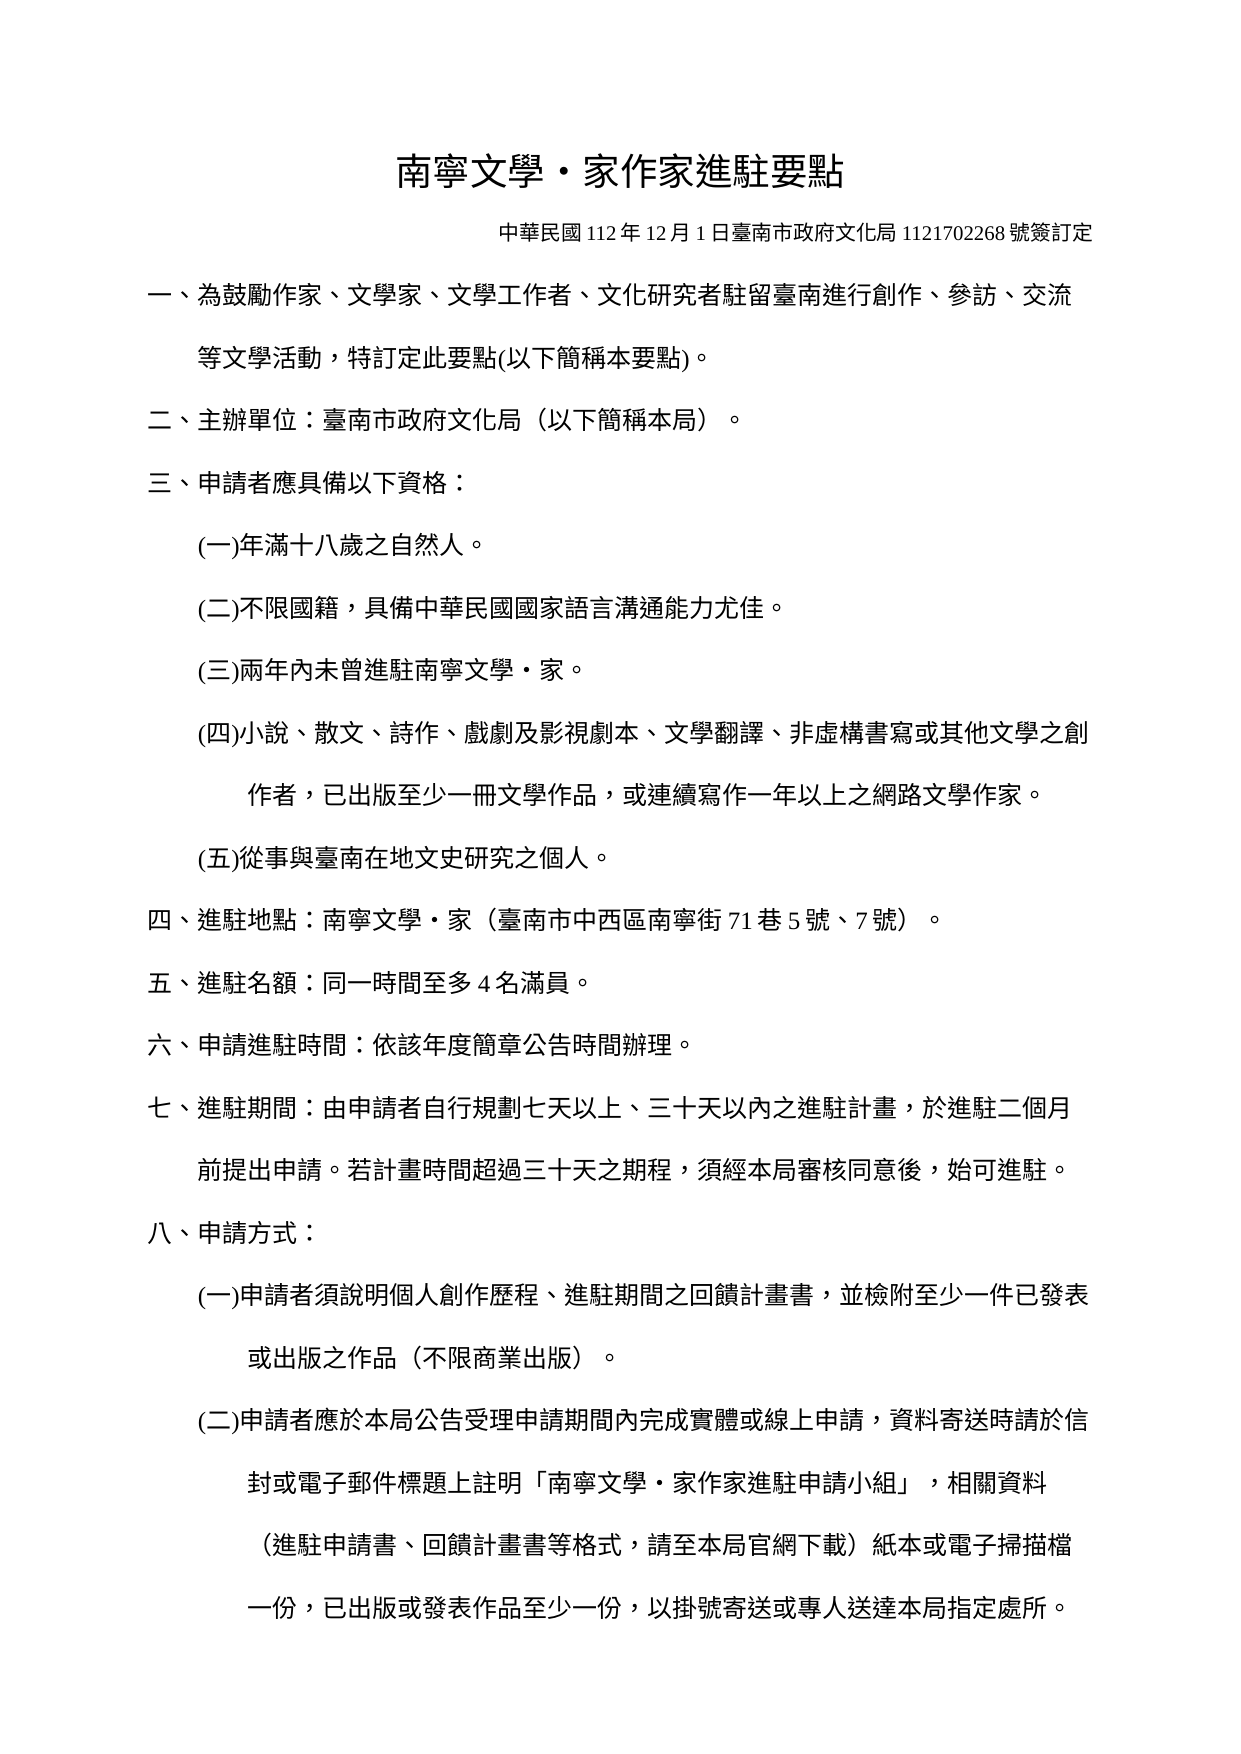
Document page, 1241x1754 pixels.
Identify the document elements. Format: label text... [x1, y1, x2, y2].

text 三、申請者應具備以下資格： [148, 439, 1092, 502]
text 五、進駐名額：同一時間至多4名滿員。 [148, 939, 1092, 1002]
text 南寧文學‧家作家進駐要點 [148, 127, 1092, 189]
text (二)不限國籍，具備中華民國國家語言溝通能力尤佳。 [198, 564, 1092, 627]
text 中華民國112年12月1日臺南市政府文化局1121702268號簽訂定 [148, 189, 1092, 252]
text (五)從事與臺南在地文史研究之個人。 [198, 814, 1092, 877]
text 四、進駐地點：南寧文學‧家（臺南市中西區南寧街71巷5號、7號）。 [148, 877, 1092, 939]
text (四)小說、散文、詩作、戲劇及影視劇本、文學翻譯、非虛構書寫或其他文學之創作者，已出版至少一冊文學作品，或連續寫作一年以上之網路文學作家。 [198, 689, 1092, 814]
text (二)申請者應於本局公告受理申請期間內完成實體或線上申請，資料寄送時請於信封或電子郵件標題上註明「南寧文學‧家作家進駐申請小組」，相關資料（進駐申請書、回饋計畫書等格式，請至本局官網下載）紙本或電子掃描檔一份，已出版或發表作品至少一份，以掛號寄送或專人送達本局指定處所。 [198, 1377, 1092, 1627]
text 六、申請進駐時間：依該年度簡章公告時間辦理。 [148, 1002, 1092, 1064]
text 二、主辦單位：臺南市政府文化局（以下簡稱本局）。 [148, 377, 1092, 439]
text 七、進駐期間：由申請者自行規劃七天以上、三十天以內之進駐計畫，於進駐二個月前提出申請。若計畫時間超過三十天之期程，須經本局審核同意後，始可進駐。 [148, 1064, 1092, 1189]
text (一)申請者須說明個人創作歷程、進駐期間之回饋計畫書，並檢附至少一件已發表或出版之作品（不限商業出版）。 [198, 1252, 1092, 1377]
text (一)年滿十八歲之自然人。 [198, 502, 1092, 564]
text 一、為鼓勵作家、文學家、文學工作者、文化研究者駐留臺南進行創作、參訪、交流等文學活動，特訂定此要點(以下簡稱本要點)。 [148, 252, 1092, 377]
text (三)兩年內未曾進駐南寧文學‧家。 [198, 627, 1092, 689]
text 八、申請方式： [148, 1189, 1092, 1252]
